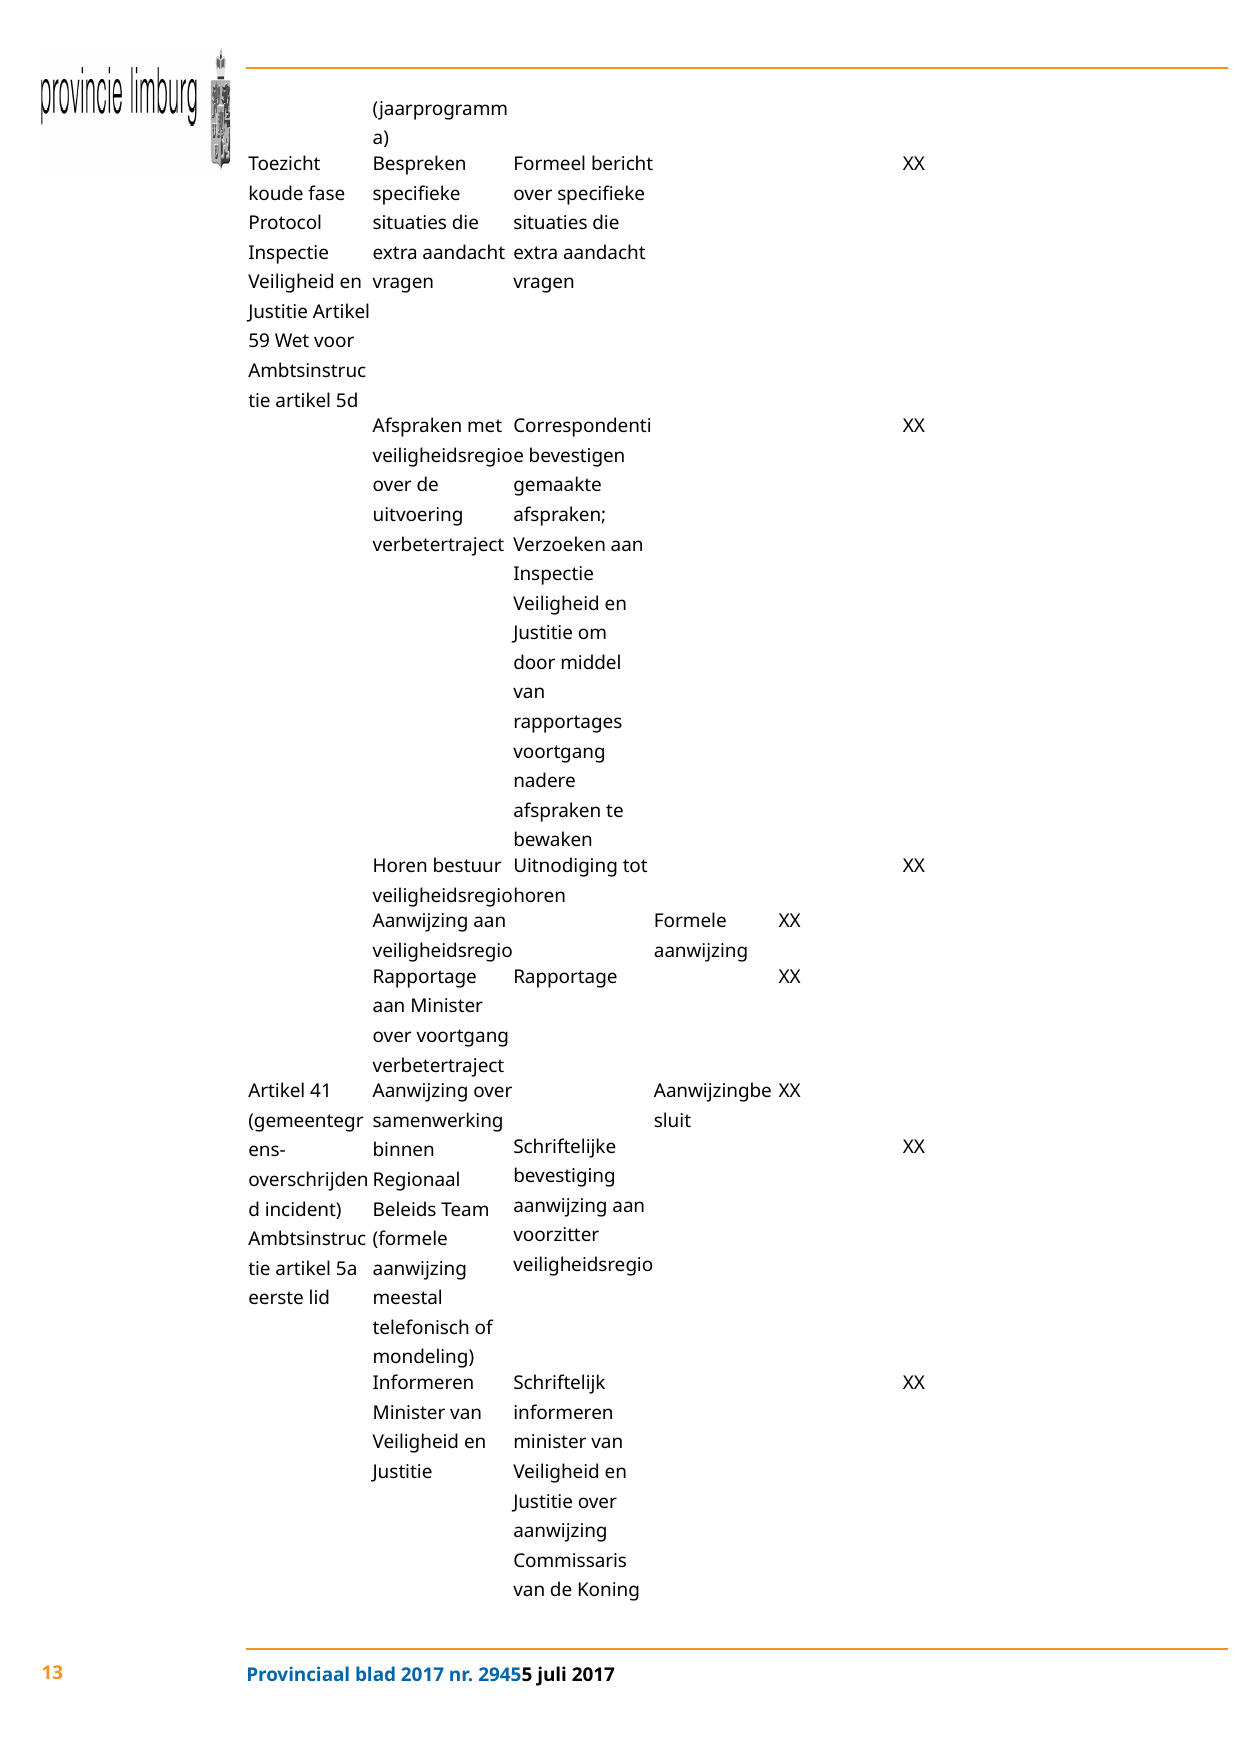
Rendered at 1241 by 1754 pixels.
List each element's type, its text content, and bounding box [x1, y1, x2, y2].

table_cell Schriftelijke bevestiging aanwijzing aan voorzitter veiligheidsregio [513, 1133, 654, 1369]
table_cell [1027, 95, 1152, 150]
table_cell Artikel 41 (gemeentegrens- overschrijdend incident) Ambtsinstructie artikel 5a eerste lid [248, 1078, 372, 1602]
table_cell Aanwijzing aan veiligheidsregio [373, 908, 513, 963]
table_cell [1027, 963, 1152, 1077]
table_cell [654, 1370, 778, 1602]
table_cell [654, 95, 778, 150]
table_cell Toezicht koude fase Protocol Inspectie Veiligheid en Justitie Artikel 59 Wet voor Ambtsinstructie artikel 5d [248, 150, 372, 412]
table_cell Correspondentie bevestigen gemaakte afspraken; Verzoeken aan Inspectie Veiligheid en Justitie om door middel van rapportages voortgang nadere afspraken te bewaken [513, 413, 654, 852]
table_cell (jaarprogramma) [373, 95, 513, 150]
table_cell Horen bestuur veiligheidsregio [373, 853, 513, 908]
table_cell [903, 908, 1027, 963]
table_cell XX [903, 150, 1027, 412]
table_cell Bespreken specifieke situaties die extra aandacht vragen [373, 150, 513, 412]
table_cell [778, 95, 903, 150]
table_cell [778, 853, 903, 908]
table_cell Afspraken met veiligheidsregio over de uitvoering verbetertraject [373, 413, 513, 852]
table_cell [513, 95, 654, 150]
table_cell [1027, 150, 1152, 412]
table_cell [1027, 1370, 1152, 1602]
table_cell [248, 853, 372, 908]
table_cell [654, 413, 778, 852]
table_cell [903, 1078, 1027, 1133]
table_cell [903, 963, 1027, 1077]
table_cell [654, 1133, 778, 1369]
table_cell [248, 963, 372, 1077]
table_cell [1027, 1078, 1152, 1133]
table_cell Schriftelijk informeren minister van Veiligheid en Justitie over aanwijzing Commissaris van de Koning [513, 1370, 654, 1602]
table_cell Rapportage [513, 963, 654, 1077]
table_cell [654, 150, 778, 412]
table_cell [1027, 908, 1152, 963]
table_cell Formeel bericht over specifieke situaties die extra aandacht vragen [513, 150, 654, 412]
table_cell [778, 413, 903, 852]
table_cell [654, 963, 778, 1077]
table_cell [778, 150, 903, 412]
table_cell Formele aanwijzing [654, 908, 778, 963]
table_cell [903, 95, 1027, 150]
table_cell XX [778, 963, 903, 1077]
table_cell [654, 853, 778, 908]
table_cell Uitnodiging tot horen [513, 853, 654, 908]
picture [41, 47, 231, 172]
table_cell Aanwijzing over samenwerking binnen Regionaal Beleids Team (formele aanwijzing meestal telefonisch of mondeling) [373, 1078, 513, 1369]
table_cell XX [903, 853, 1027, 908]
table_cell [1027, 1133, 1152, 1369]
table_cell [1027, 853, 1152, 908]
table_cell Informeren Minister van Veiligheid en Justitie [373, 1370, 513, 1602]
table_cell [248, 95, 372, 150]
table_cell [1027, 413, 1152, 852]
table_cell XX [903, 413, 1027, 852]
table_cell XX [778, 908, 903, 963]
table_cell [513, 908, 654, 963]
table_cell Rapportage aan Minister over voortgang verbetertraject [373, 963, 513, 1077]
table_cell XX [778, 1078, 903, 1133]
table_cell XX [903, 1370, 1027, 1602]
table_cell [248, 908, 372, 963]
table_cell [513, 1078, 654, 1133]
table_cell XX [903, 1133, 1027, 1369]
table_cell [248, 413, 372, 852]
table_cell [778, 1133, 903, 1369]
table_cell Aanwijzingbesluit [654, 1078, 778, 1133]
table_cell [778, 1370, 903, 1602]
